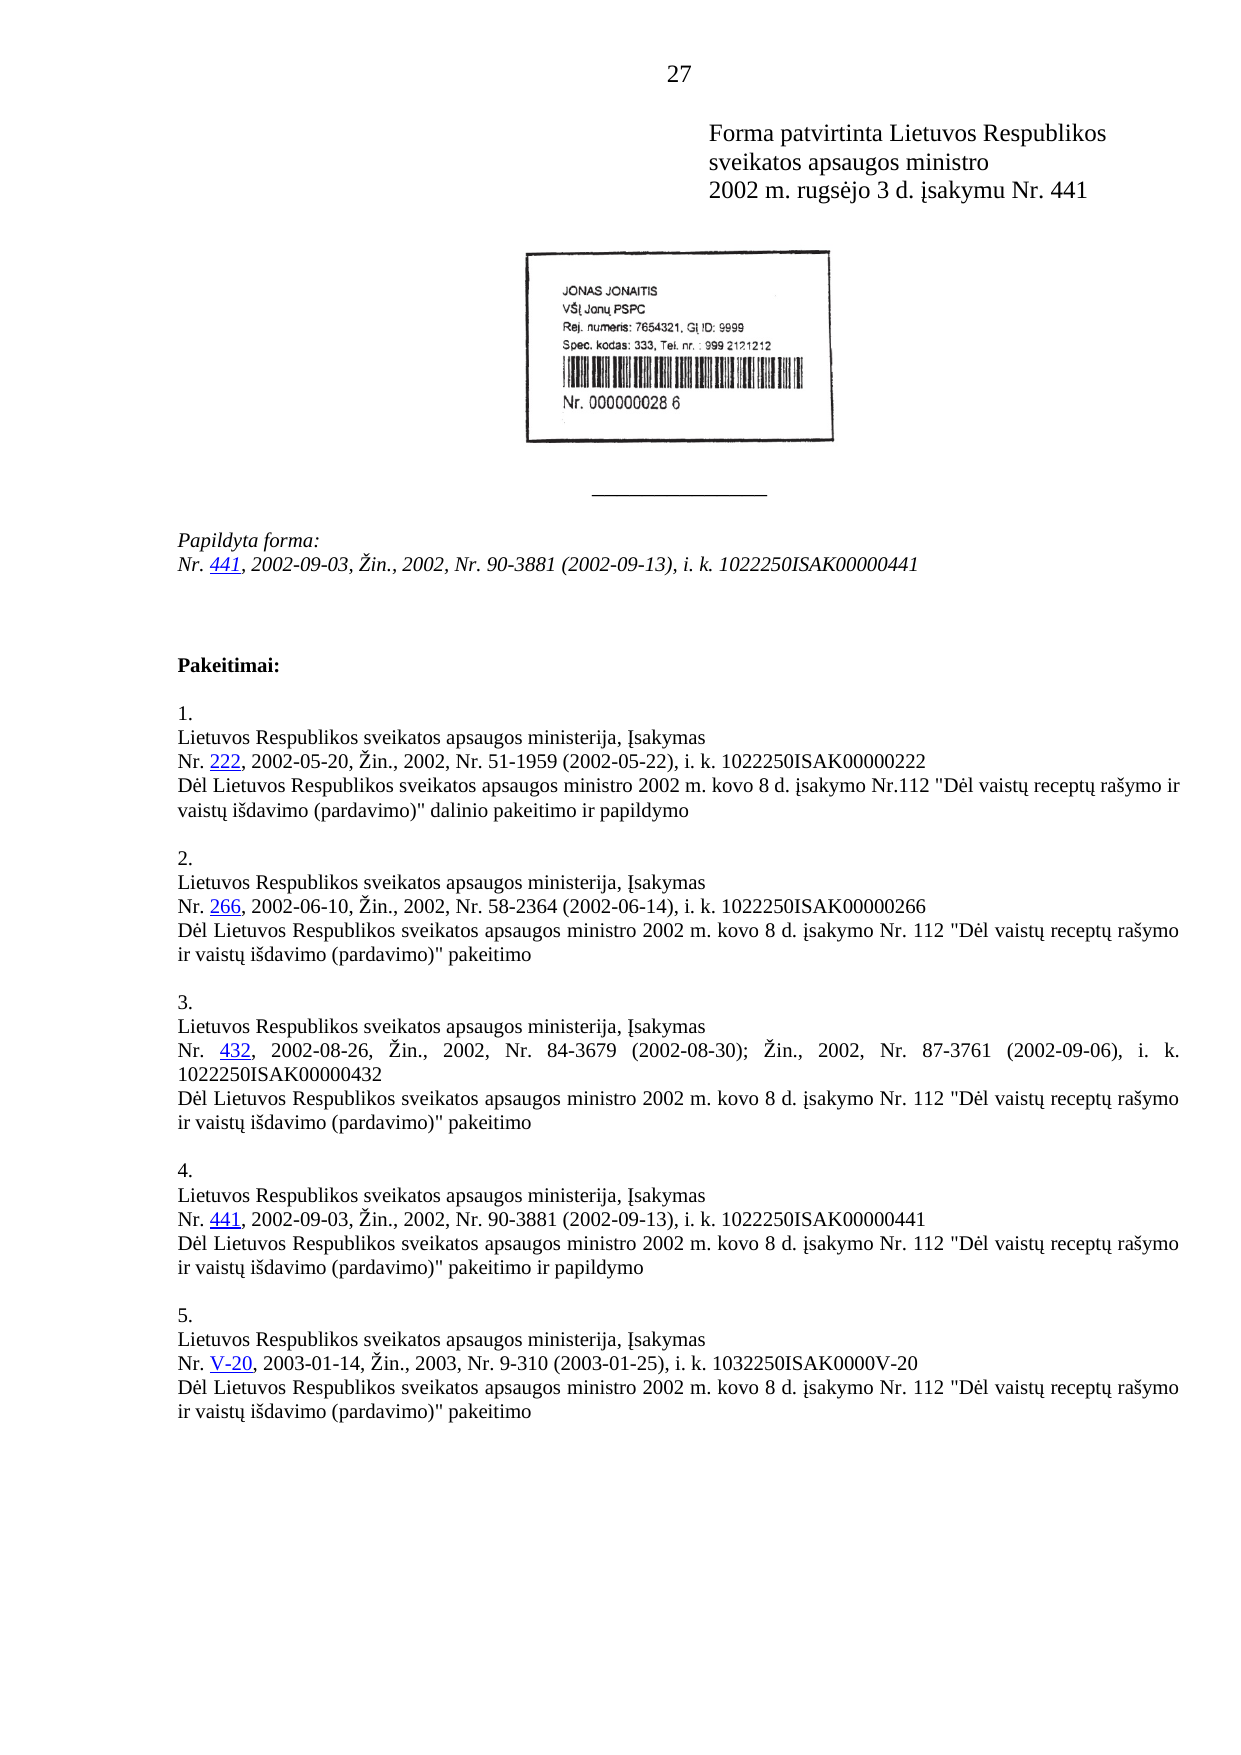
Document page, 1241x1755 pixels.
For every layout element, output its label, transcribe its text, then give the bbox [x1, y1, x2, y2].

text 3. [177, 990, 1181, 1014]
text Dėl Lietuvos Respublikos sveikatos apsaugos ministro 2002 m. kovo 8 d. įsakymo Nr. 112 "Dėl vaistų receptų rašymo ir vaistų išdavimo (pardavimo)" pakeitimo ir papildymo [177, 1231, 1181, 1279]
text Dėl Lietuvos Respublikos sveikatos apsaugos ministro 2002 m. kovo 8 d. įsakymo Nr.112 "Dėl vaistų receptų rašymo ir vaistų išdavimo (pardavimo)" dalinio pakeitimo ir papildymo [177, 773, 1181, 822]
text Lietuvos Respublikos sveikatos apsaugos ministerija, Įsakymas [177, 1327, 1181, 1351]
text Dėl Lietuvos Respublikos sveikatos apsaugos ministro 2002 m. kovo 8 d. įsakymo Nr. 112 "Dėl vaistų receptų rašymo ir vaistų išdavimo (pardavimo)" pakeitimo [177, 1375, 1181, 1423]
text Lietuvos Respublikos sveikatos apsaugos ministerija, Įsakymas [177, 1182, 1181, 1207]
text Nr. 222, 2002-05-20, Žin., 2002, Nr. 51-1959 (2002-05-22), i. k. 1022250ISAK00000222 [177, 749, 1181, 773]
text 4. [177, 1158, 1181, 1182]
text ______________ [177, 471, 1181, 499]
text Nr. 432, 2002-08-26, Žin., 2002, Nr. 84-3679 (2002-08-30); Žin., 2002, Nr. 87-3761 (2002-09-06), i. k. 1022250ISAK00000432 [177, 1038, 1181, 1086]
text 1. [177, 701, 1181, 725]
text 2. [177, 846, 1181, 870]
text Lietuvos Respublikos sveikatos apsaugos ministerija, Įsakymas [177, 725, 1181, 749]
text 2002 m. rugsėjo 3 d. įsakymu Nr. 441 [177, 176, 1181, 204]
text 5. [177, 1303, 1181, 1327]
text Forma patvirtinta Lietuvos Respublikos [709, 118, 1181, 147]
text Nr. 266, 2002-06-10, Žin., 2002, Nr. 58-2364 (2002-06-14), i. k. 1022250ISAK00000266 [177, 894, 1181, 918]
text Nr. 441, 2002-09-03, Žin., 2002, Nr. 90-3881 (2002-09-13), i. k. 1022250ISAK00000441 [177, 1207, 1181, 1231]
text Dėl Lietuvos Respublikos sveikatos apsaugos ministro 2002 m. kovo 8 d. įsakymo Nr. 112 "Dėl vaistų receptų rašymo ir vaistų išdavimo (pardavimo)" pakeitimo [177, 1086, 1181, 1134]
text Dėl Lietuvos Respublikos sveikatos apsaugos ministro 2002 m. kovo 8 d. įsakymo Nr. 112 "Dėl vaistų receptų rašymo ir vaistų išdavimo (pardavimo)" pakeitimo [177, 918, 1181, 966]
text sveikatos apsaugos ministro [177, 147, 1181, 176]
text Papildyta forma: [177, 528, 1181, 552]
text Lietuvos Respublikos sveikatos apsaugos ministerija, Įsakymas [177, 870, 1181, 894]
text Pakeitimai: [177, 653, 1181, 677]
text Lietuvos Respublikos sveikatos apsaugos ministerija, Įsakymas [177, 1014, 1181, 1038]
text Nr. 441, 2002-09-03, Žin., 2002, Nr. 90-3881 (2002-09-13), i. k. 1022250ISAK00000441 [177, 552, 1181, 576]
text Nr. V-20, 2003-01-14, Žin., 2003, Nr. 9-310 (2003-01-25), i. k. 1032250ISAK0000V-20 [177, 1351, 1181, 1375]
